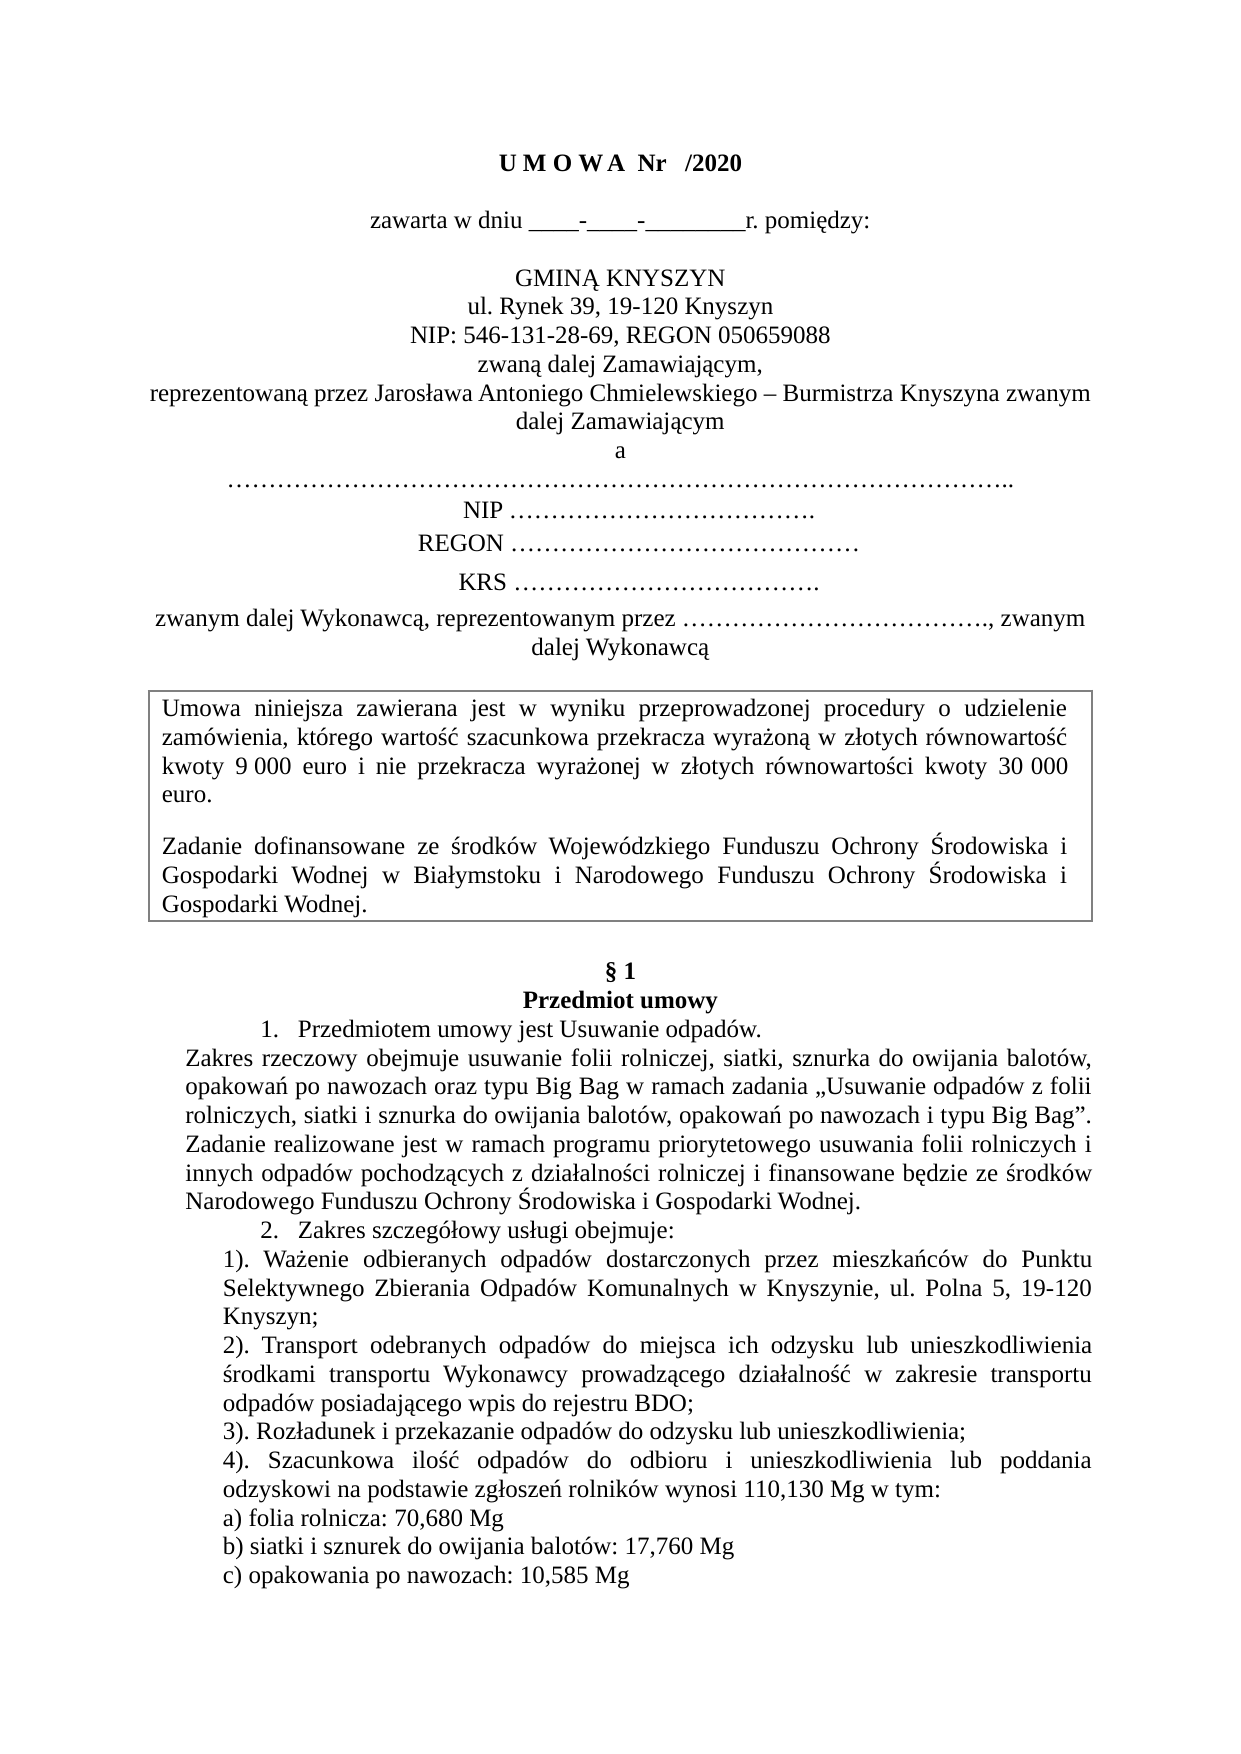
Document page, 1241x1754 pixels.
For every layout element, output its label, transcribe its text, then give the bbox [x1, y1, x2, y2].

list 1). Ważenie odbieranych odpadów dostarczonych przez mieszkańców do Punktu Selektywnego Zbierania Odpadów Komunalnych w Knyszynie, ul. Polna 5, 19-120 Knyszyn; [223, 1244, 1093, 1330]
table_cell KRS ………………………………. [151, 565, 1127, 603]
text Zakres rzeczowy obejmuje usuwanie folii rolniczej, siatki, sznurka do owijania balotów, opakowań po nawozach oraz typu Big Bag w ramach zadania „Usuwanie odpadów z folii rolniczych, siatki i sznurka do owijania balotów, opakowań po nawozach i typu Big Bag”. Zadanie realizowane jest w ramach programu priorytetowego usuwania folii rolniczych i innych odpadów pochodzących z działalności rolniczej i finansowane będzie ze środków Narodowego Funduszu Ochrony Środowiska i Gospodarki Wodnej. [185, 1043, 1093, 1215]
list Przedmiotem umowy jest Usuwanie odpadów. [260, 1014, 1093, 1043]
list c) opakowania po nawozach: 10,585 Mg [223, 1560, 1093, 1589]
text Przedmiot umowy [148, 985, 1093, 1014]
table_header NIP ………………………………. REGON …………………………………… [151, 493, 1127, 564]
text Zadanie dofinansowane ze środków Wojewódzkiego Funduszu Ochrony Środowiska i Gospodarki Wodnej w Białymstoku i Narodowego Funduszu Ochrony Środowiska i Gospodarki Wodnej. [150, 828, 1091, 920]
text ul. Rynek 39, 19-120 Knyszyn [148, 291, 1093, 320]
list a) folia rolnicza: 70,680 Mg [223, 1503, 1093, 1531]
text zwaną dalej Zamawiającym, [148, 349, 1093, 378]
text UMOWA Nr /2020 [148, 148, 1093, 176]
text a [148, 435, 1093, 464]
text zawarta w dniu ____-____-________r. pomiędzy: [148, 205, 1093, 234]
list 2). Transport odebranych odpadów do miejsca ich odzysku lub unieszkodliwienia środkami transportu Wykonawcy prowadzącego działalność w zakresie transportu odpadów posiadającego wpis do rejestru BDO; [223, 1330, 1093, 1416]
list 3). Rozładunek i przekazanie odpadów do odzysku lub unieszkodliwienia; [223, 1416, 1093, 1445]
list Zakres szczegółowy usługi obejmuje: [260, 1215, 1093, 1244]
text GMINĄ KNYSZYN [148, 263, 1093, 291]
list b) siatki i sznurek do owijania balotów: 17,760 Mg [223, 1531, 1093, 1560]
text Umowa niniejsza zawierana jest w wyniku przeprowadzonej procedury o udzielenie zamówienia, którego wartość szacunkowa przekracza wyrażoną w złotych równowartość kwoty 9 000 euro i nie przekracza wyrażonej w złotych równowartości kwoty 30 000 euro. [150, 692, 1091, 808]
text ………………………………………………………………………………….. [148, 464, 1093, 493]
text zwanym dalej Wykonawcą, reprezentowanym przez ………………………………., zwanym dalej Wykonawcą [148, 603, 1093, 661]
text reprezentowaną przez Jarosława Antoniego Chmielewskiego – Burmistrza Knyszyna zwanym dalej Zamawiającym [148, 378, 1093, 435]
list 4). Szacunkowa ilość odpadów do odbioru i unieszkodliwienia lub poddania odzyskowi na podstawie zgłoszeń rolników wynosi 110,130 Mg w tym: [223, 1445, 1093, 1503]
text § 1 [148, 956, 1093, 985]
text NIP: 546-131-28-69, REGON 050659088 [148, 320, 1093, 349]
